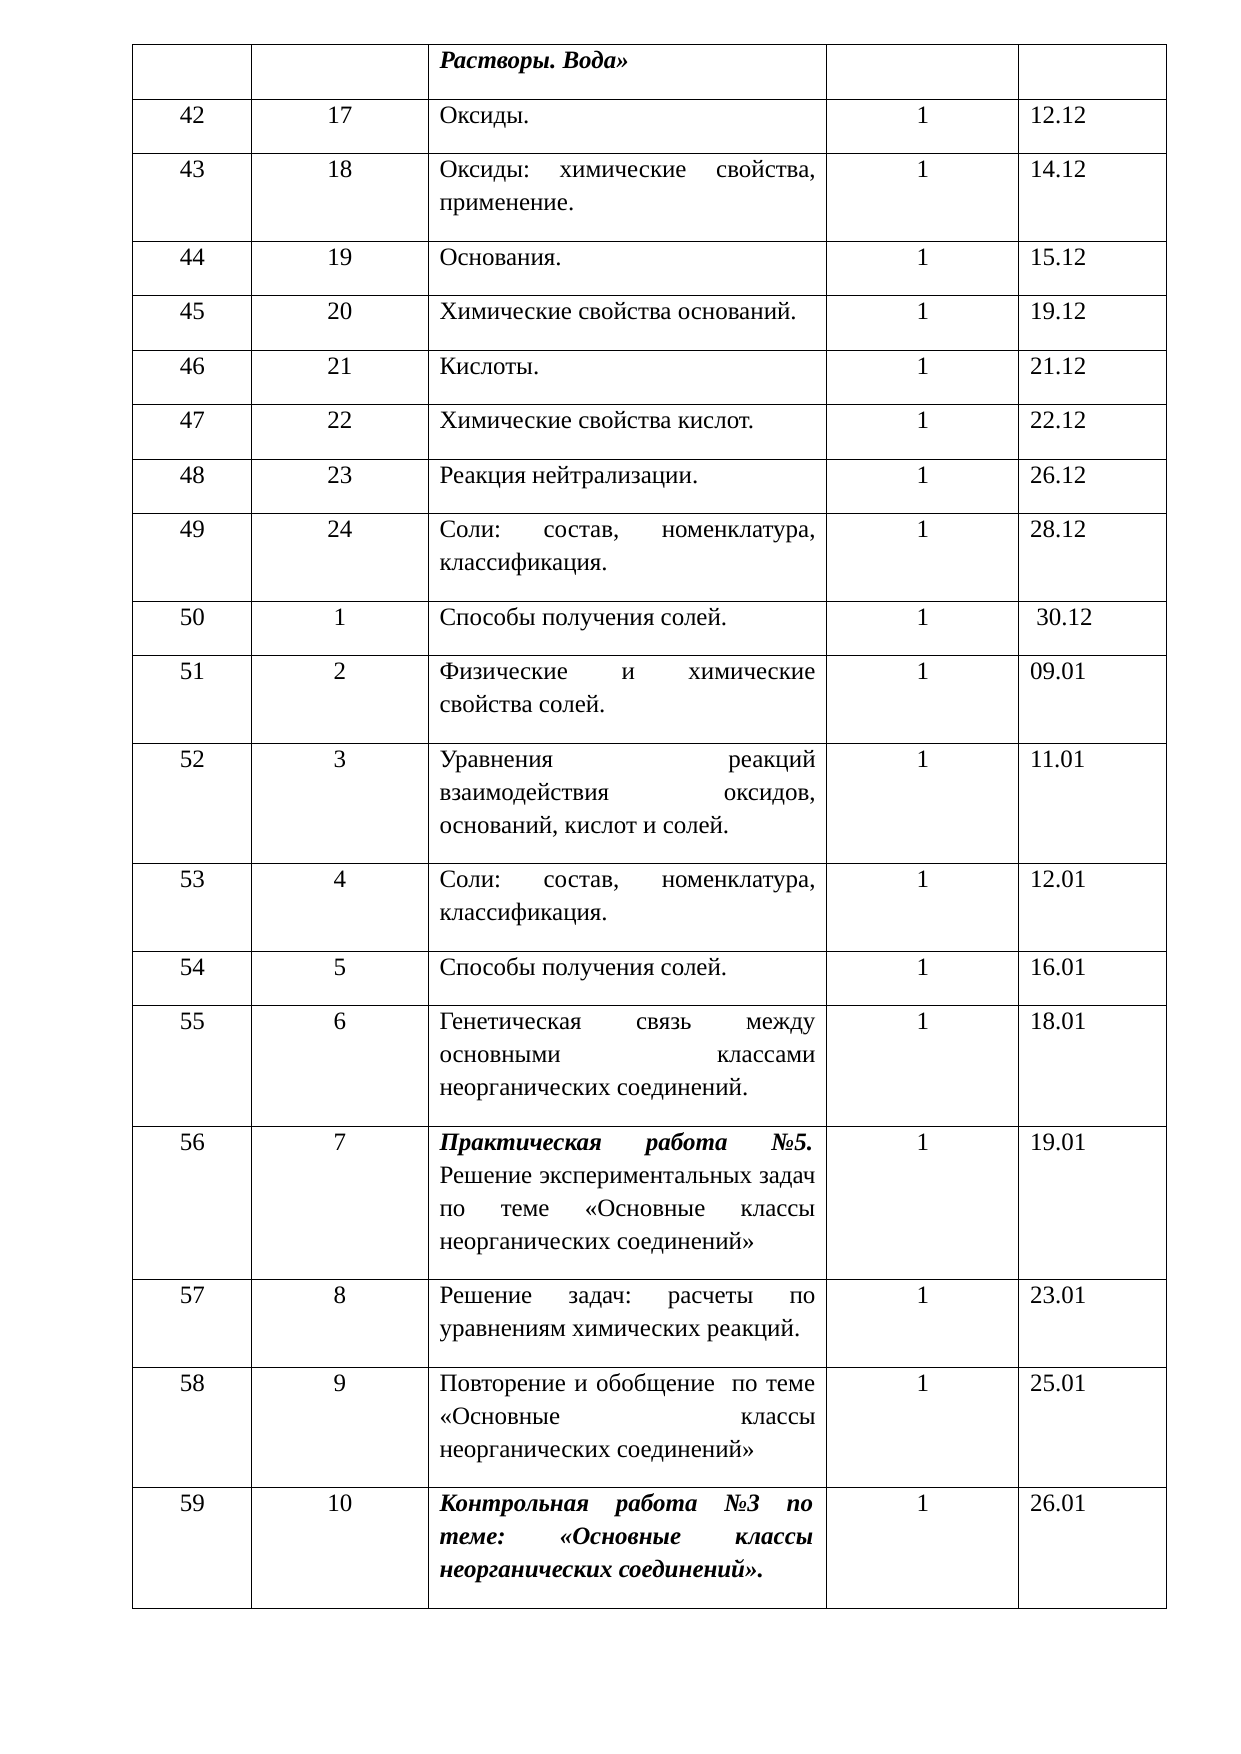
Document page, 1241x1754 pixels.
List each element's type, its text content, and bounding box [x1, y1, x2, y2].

table_cell 48 [133, 460, 251, 513]
table_cell Соли: состав, номенклатура, классификация. [429, 514, 826, 601]
table_cell 57 [133, 1280, 251, 1367]
table_cell [252, 45, 428, 99]
table_cell Способы получения солей. [429, 602, 826, 655]
table_cell 28.12 [1019, 514, 1166, 601]
table_cell Химические свойства кислот. [429, 405, 826, 459]
table_cell [1167, 241, 1188, 295]
table_cell 1 [827, 154, 1018, 241]
table_cell 44 [133, 242, 251, 295]
table_cell 46 [133, 351, 251, 404]
table_cell 24 [252, 514, 428, 601]
table_cell 45 [133, 296, 251, 350]
table_cell 52 [133, 744, 251, 863]
table_cell 1 [827, 351, 1018, 404]
table_cell 1 [827, 864, 1018, 951]
table_cell 47 [133, 405, 251, 459]
table_cell Уравнения реакций взаимодействия оксидов, оснований, кислот и солей. [429, 744, 826, 863]
table_cell Решение задач: расчеты по уравнениям химических реакций. [429, 1280, 826, 1367]
table_cell [1167, 743, 1188, 863]
table_cell [1167, 350, 1188, 404]
table_cell 1 [252, 602, 428, 655]
table_cell Оксиды: химические свойства, применение. [429, 154, 826, 241]
table_cell 12.12 [1019, 100, 1166, 153]
table_cell 1 [827, 242, 1018, 295]
table_cell [1167, 863, 1188, 951]
table_cell 1 [827, 656, 1018, 743]
table_cell [133, 45, 251, 99]
table_cell 21 [252, 351, 428, 404]
table_cell 22.12 [1019, 405, 1166, 459]
table_cell 1 [827, 1368, 1018, 1487]
table_cell 3 [252, 744, 428, 863]
table_cell 1 [827, 100, 1018, 153]
table_cell 4 [252, 864, 428, 951]
table_cell 2 [252, 656, 428, 743]
table_cell 1 [827, 1280, 1018, 1367]
table_cell 16.01 [1019, 952, 1166, 1005]
table_cell 1 [827, 1488, 1018, 1608]
table_cell 43 [133, 154, 251, 241]
table_cell 12.01 [1019, 864, 1166, 951]
table_cell Химические свойства оснований. [429, 296, 826, 350]
table_cell 18.01 [1019, 1006, 1166, 1126]
table_cell 58 [133, 1368, 251, 1487]
table_cell Способы получения солей. [429, 952, 826, 1005]
table_cell 54 [133, 952, 251, 1005]
table_cell 6 [252, 1006, 428, 1126]
table_cell [1167, 513, 1188, 601]
table_cell 1 [827, 1127, 1018, 1279]
table_cell Реакция нейтрализации. [429, 460, 826, 513]
table_cell Оксиды. [429, 100, 826, 153]
table_cell 23 [252, 460, 428, 513]
table_cell [1167, 459, 1188, 513]
table_cell 1 [827, 952, 1018, 1005]
table_cell 7 [252, 1127, 428, 1279]
table_cell Физические и химические свойства солей. [429, 656, 826, 743]
table_cell [827, 45, 1018, 99]
table_cell Повторение и обобщение по теме «Основные классы неорганических соединений» [429, 1368, 826, 1487]
table_cell 1 [827, 602, 1018, 655]
table_cell 55 [133, 1006, 251, 1126]
table_cell Практическая работа №5. Решение экспериментальных задач по теме «Основные классы неорганических соединений» [429, 1127, 826, 1279]
table_cell [1167, 153, 1188, 241]
table_cell 1 [827, 405, 1018, 459]
table_cell [1167, 601, 1188, 655]
table_cell [1167, 99, 1188, 153]
table_cell 17 [252, 100, 428, 153]
table_cell Контрольная работа №2 по темам: «Кислород. Водород. Растворы. Вода» [429, 45, 826, 99]
table_cell Кислоты. [429, 351, 826, 404]
table_cell Контрольная работа №3 по теме: «Основные классы неорганических соединений». [429, 1488, 826, 1608]
table_cell [1167, 951, 1188, 1005]
table_cell 59 [133, 1488, 251, 1608]
table_cell 19.01 [1019, 1127, 1166, 1279]
table_cell [1019, 45, 1166, 99]
table_cell [1167, 1005, 1188, 1126]
table_cell [1167, 1126, 1188, 1279]
table_cell 5 [252, 952, 428, 1005]
table_cell 09.01 [1019, 656, 1166, 743]
table_cell 51 [133, 656, 251, 743]
table_cell 11.01 [1019, 744, 1166, 863]
table_cell 18 [252, 154, 428, 241]
table_cell [1167, 44, 1188, 99]
table_cell 10 [252, 1488, 428, 1608]
table_cell [1167, 1367, 1188, 1487]
table_cell 26.12 [1019, 460, 1166, 513]
table_cell 20 [252, 296, 428, 350]
table_cell Соли: состав, номенклатура, классификация. [429, 864, 826, 951]
table_cell [1167, 1487, 1188, 1608]
table_cell 1 [827, 296, 1018, 350]
table_cell 49 [133, 514, 251, 601]
table_cell 19.12 [1019, 296, 1166, 350]
table_cell 15.12 [1019, 242, 1166, 295]
table_cell 14.12 [1019, 154, 1166, 241]
table_cell 1 [827, 1006, 1018, 1126]
table_cell 21.12 [1019, 351, 1166, 404]
table_cell 22 [252, 405, 428, 459]
table_cell [1167, 655, 1188, 743]
table_cell 1 [827, 514, 1018, 601]
table_cell 9 [252, 1368, 428, 1487]
table_cell [1167, 404, 1188, 459]
table_cell 53 [133, 864, 251, 951]
table_cell 25.01 [1019, 1368, 1166, 1487]
table_cell 1 [827, 744, 1018, 863]
table_cell 26.01 [1019, 1488, 1166, 1608]
table_cell 23.01 [1019, 1280, 1166, 1367]
table_cell Основания. [429, 242, 826, 295]
table_cell 8 [252, 1280, 428, 1367]
table_cell [1167, 295, 1188, 350]
table_cell 30.12 [1019, 602, 1166, 655]
table_cell Генетическая связь между основными классами неорганических соединений. [429, 1006, 826, 1126]
table_cell 42 [133, 100, 251, 153]
table_cell 56 [133, 1127, 251, 1279]
table_cell 1 [827, 460, 1018, 513]
table_cell 19 [252, 242, 428, 295]
table_cell 50 [133, 602, 251, 655]
table_cell [1167, 1279, 1188, 1367]
